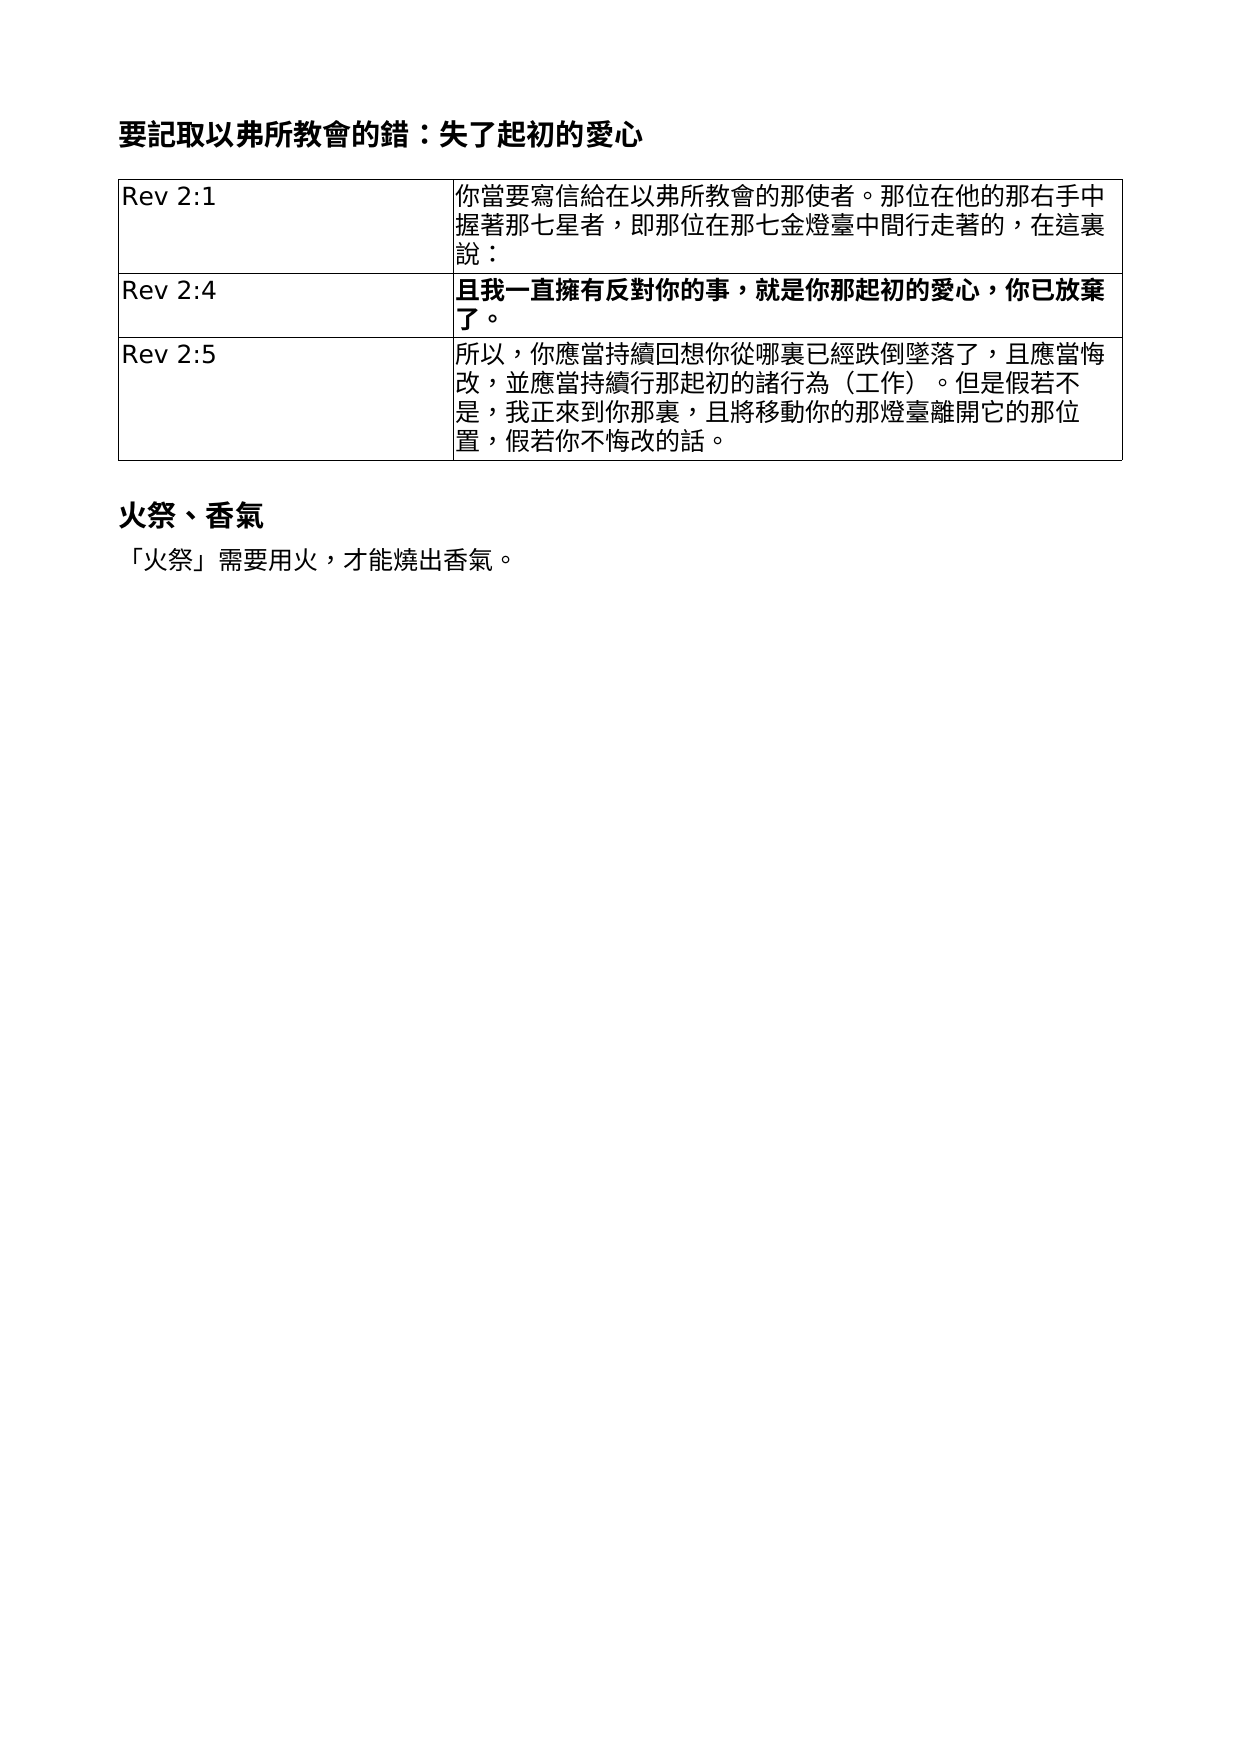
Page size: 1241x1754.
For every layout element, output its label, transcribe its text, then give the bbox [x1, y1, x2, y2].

table_cell Rev 2:5 [119, 338, 453, 460]
text 「火祭」需要用火，才能燒出香氣。 [118, 546, 1122, 575]
table_cell Rev 2:4 [119, 274, 453, 337]
subtitle 要記取以弗所教會的錯：失了起初的愛心 [118, 118, 1122, 152]
table_header Rev 2:1 [119, 180, 453, 273]
table_header 你當要寫信給在以弗所教會的那使者。那位在他的那右手中握著那七星者，即那位在那七金燈臺中間行走著的，在這裏說： [454, 180, 1122, 273]
table_cell 且我一直擁有反對你的事，就是你那起初的愛心，你已放棄了。 [454, 274, 1122, 337]
table_cell 所以，你應當持續回想你從哪裏已經跌倒墜落了，且應當悔改，並應當持續行那起初的諸行為（工作）。但是假若不是，我正來到你那裏，且將移動你的那燈臺離開它的那位置，假若你不悔改的話。 [454, 338, 1122, 460]
subtitle 火祭、香氣 [118, 499, 1122, 533]
